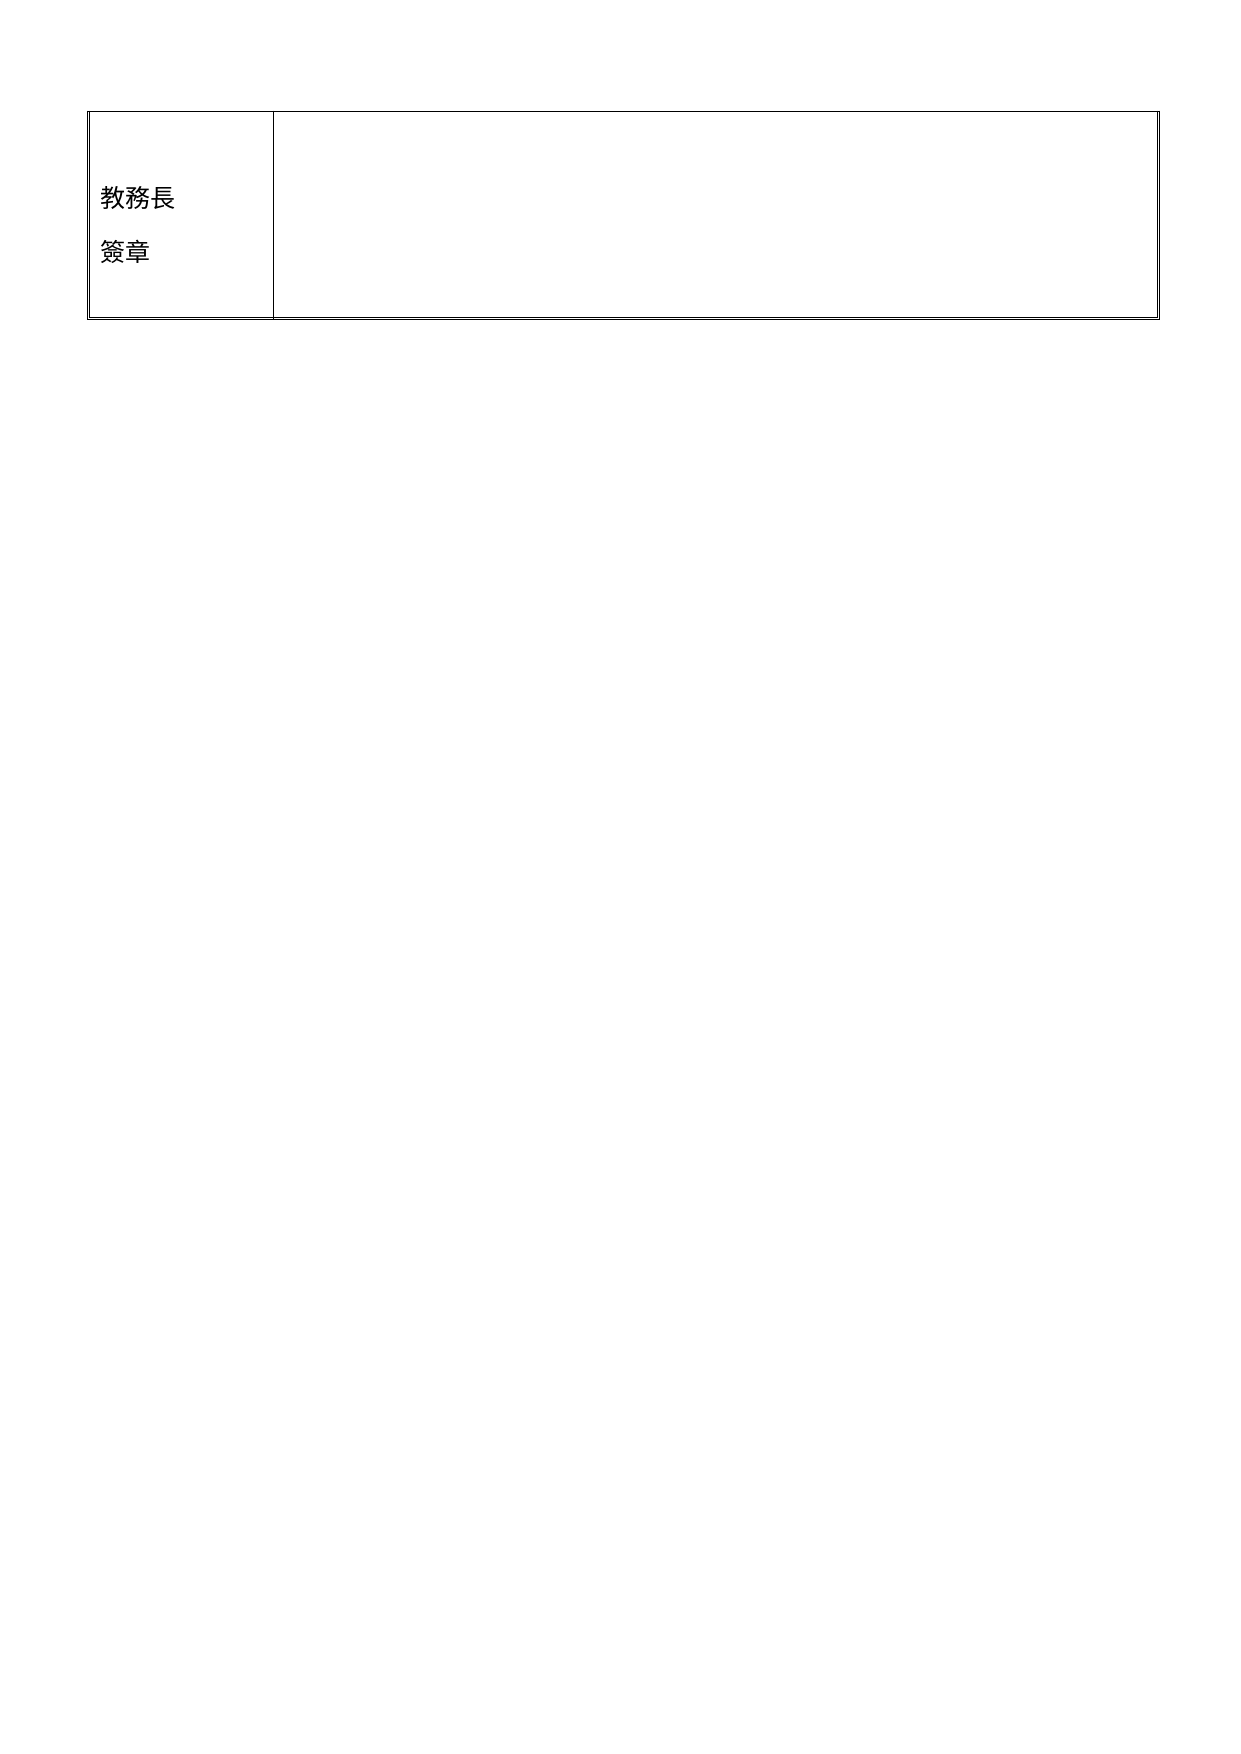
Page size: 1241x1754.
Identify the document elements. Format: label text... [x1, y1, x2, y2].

table_cell [274, 112, 1157, 317]
table_cell 教務長 簽章 [90, 112, 273, 317]
